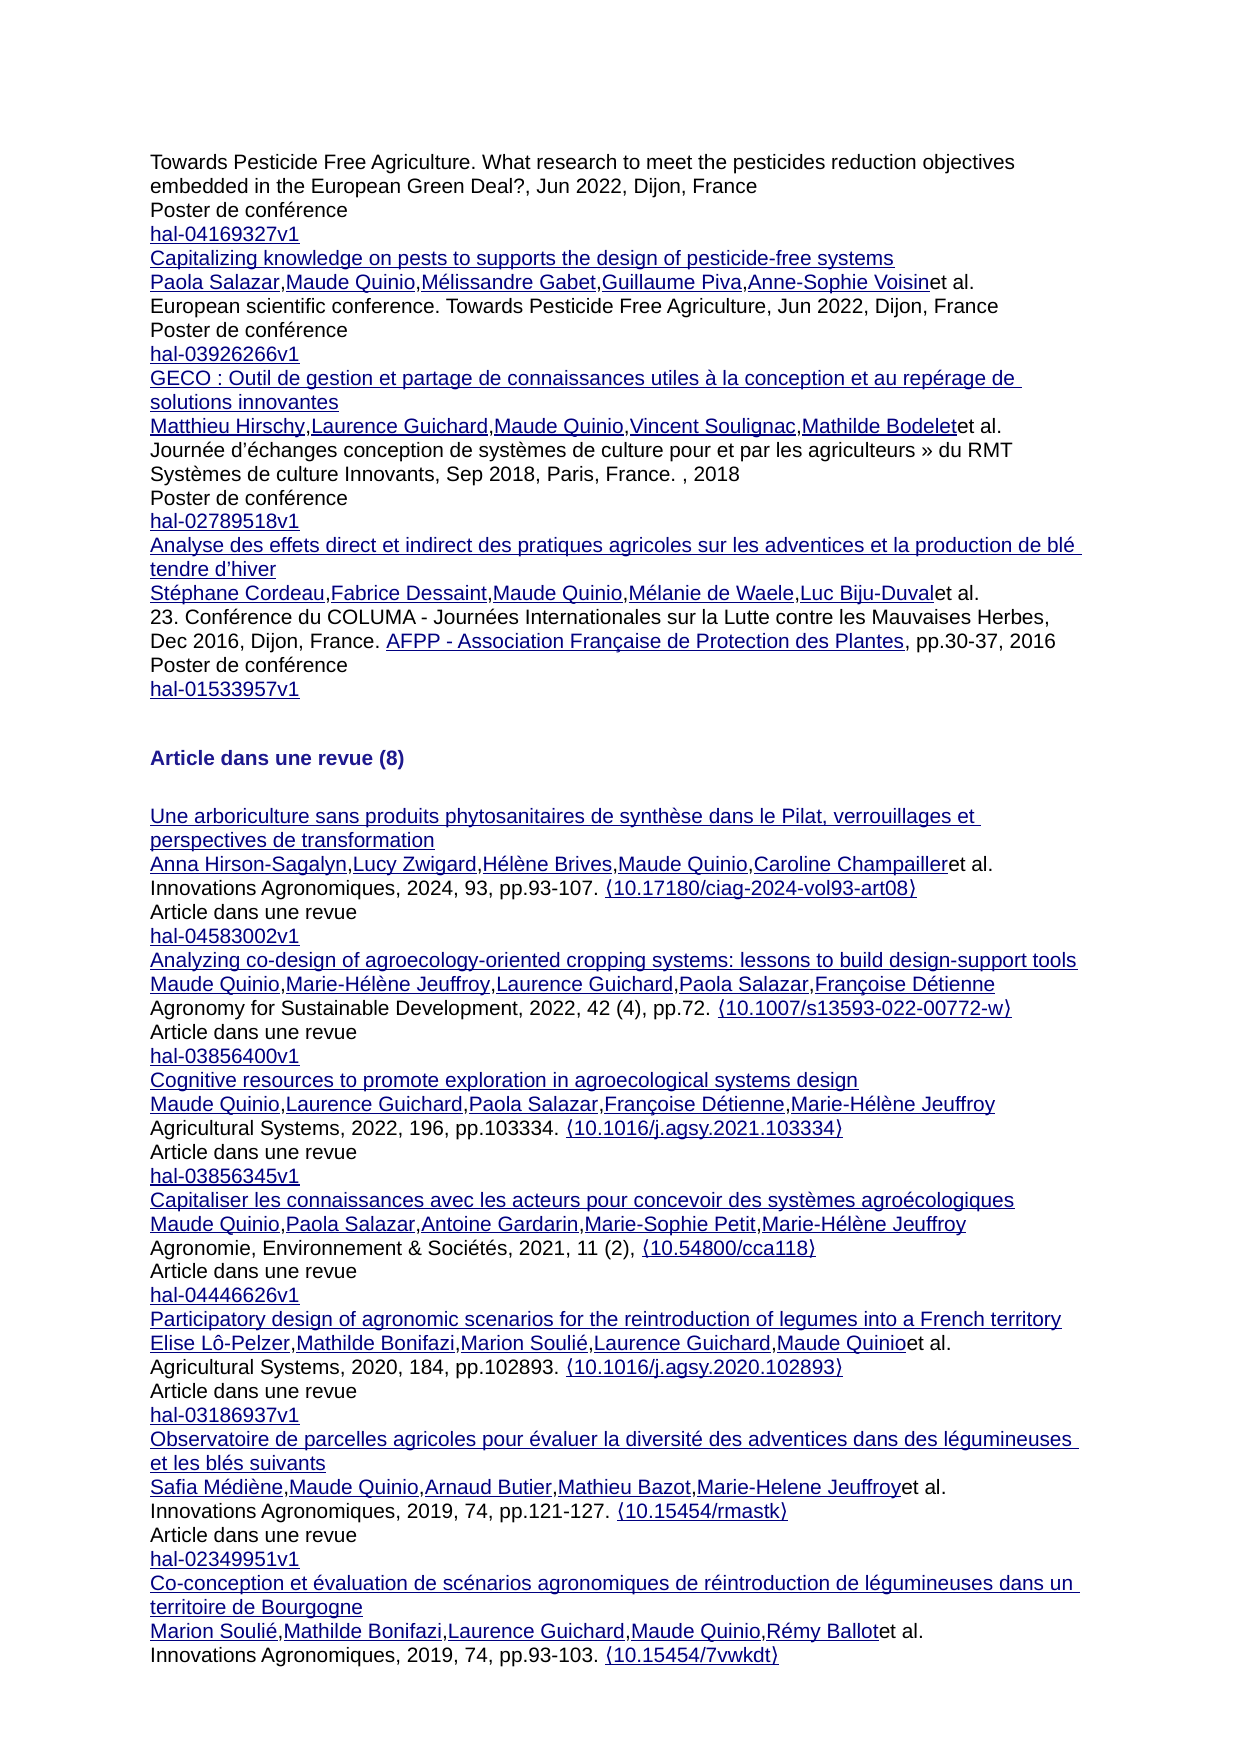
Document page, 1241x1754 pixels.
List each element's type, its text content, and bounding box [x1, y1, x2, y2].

table_cell Cognitive resources to promote exploration in agroecological systems design Maude Quinio,Laurence Guichard,Paola Salazar,Françoise Détienne,Marie-Hélène Jeuffroy Agricultural Systems, 2022, 196, pp.103334. ⟨10.1016/j.agsy.2021.103334⟩ Article dans une revue hal-03856345v1 [150, 1068, 1090, 1187]
table_cell Observatoire de parcelles agricoles pour évaluer la diversité des adventices dans des légumineuses et les blés suivants Safia Médiène,Maude Quinio,Arnaud Butier,Mathieu Bazot,Marie-Helene Jeuffroyet al. Innovations Agronomiques, 2019, 74, pp.121-127. ⟨10.15454/rmastk⟩ Article dans une revue hal-02349951v1 [150, 1427, 1090, 1571]
table_cell Capitaliser les connaissances avec les acteurs pour concevoir des systèmes agroécologiques Maude Quinio,Paola Salazar,Antoine Gardarin,Marie-Sophie Petit,Marie-Hélène Jeuffroy Agronomie, Environnement & Sociétés, 2021, 11 (2), ⟨10.54800/cca118⟩ Article dans une revue hal-04446626v1 [150, 1188, 1090, 1307]
subtitle Article dans une revue (8) [150, 746, 1090, 770]
table_cell Capitalizing knowledge on pests to supports the design of pesticide-free systems Paola Salazar,Maude Quinio,Mélissandre Gabet,Guillaume Piva,Anne-Sophie Voisinet al. European scientific conference. Towards Pesticide Free Agriculture, Jun 2022, Dijon, France Poster de conférence hal-03926266v1 [150, 246, 1090, 366]
table_cell Analyzing co-design of agroecology-oriented cropping systems: lessons to build design-support tools Maude Quinio,Marie-Hélène Jeuffroy,Laurence Guichard,Paola Salazar,Françoise Détienne Agronomy for Sustainable Development, 2022, 42 (4), pp.72. ⟨10.1007/s13593-022-00772-w⟩ Article dans une revue hal-03856400v1 [150, 948, 1090, 1068]
table_cell Participatory design of agronomic scenarios for the reintroduction of legumes into a French territory Elise Lô-Pelzer,Mathilde Bonifazi,Marion Soulié,Laurence Guichard,Maude Quinioet al. Agricultural Systems, 2020, 184, pp.102893. ⟨10.1016/j.agsy.2020.102893⟩ Article dans une revue hal-03186937v1 [150, 1307, 1090, 1427]
table_header Une arboriculture sans produits phytosanitaires de synthèse dans le Pilat, verrouillages et perspectives de transformation Anna Hirson-Sagalyn,Lucy Zwigard,Hélène Brives,Maude Quinio,Caroline Champailleret al. Innovations Agronomiques, 2024, 93, pp.93-107. ⟨10.17180/ciag-2024-vol93-art08⟩ Article dans une revue hal-04583002v1 [150, 804, 1090, 948]
table_cell Analyse des effets direct et indirect des pratiques agricoles sur les adventices et la production de blé tendre d’hiver Stéphane Cordeau,Fabrice Dessaint,Maude Quinio,Mélanie de Waele,Luc Biju-Duvalet al. 23. Conférence du COLUMA - Journées Internationales sur la Lutte contre les Mauvaises Herbes, Dec 2016, Dijon, France. AFPP - Association Française de Protection des Plantes, pp.30-37, 2016 Poster de conférence hal-01533957v1 [150, 533, 1090, 701]
table_cell Towards Pesticide Free Agriculture. What research to meet the pesticides reduction objectives embedded in the European Green Deal?, Jun 2022, Dijon, France Poster de conférence hal-04169327v1 [150, 150, 1090, 246]
table_cell GECO : Outil de gestion et partage de connaissances utiles à la conception et au repérage de solutions innovantes Matthieu Hirschy,Laurence Guichard,Maude Quinio,Vincent Soulignac,Mathilde Bodeletet al. Journée d’échanges conception de systèmes de culture pour et par les agriculteurs » du RMT Systèmes de culture Innovants, Sep 2018, Paris, France. , 2018 Poster de conférence hal-02789518v1 [150, 366, 1090, 533]
table_cell Co-conception et évaluation de scénarios agronomiques de réintroduction de légumineuses dans un territoire de Bourgogne Marion Soulié,Mathilde Bonifazi,Laurence Guichard,Maude Quinio,Rémy Ballotet al. Innovations Agronomiques, 2019, 74, pp.93-103. ⟨10.15454/7vwkdt⟩ [150, 1571, 1090, 1667]
